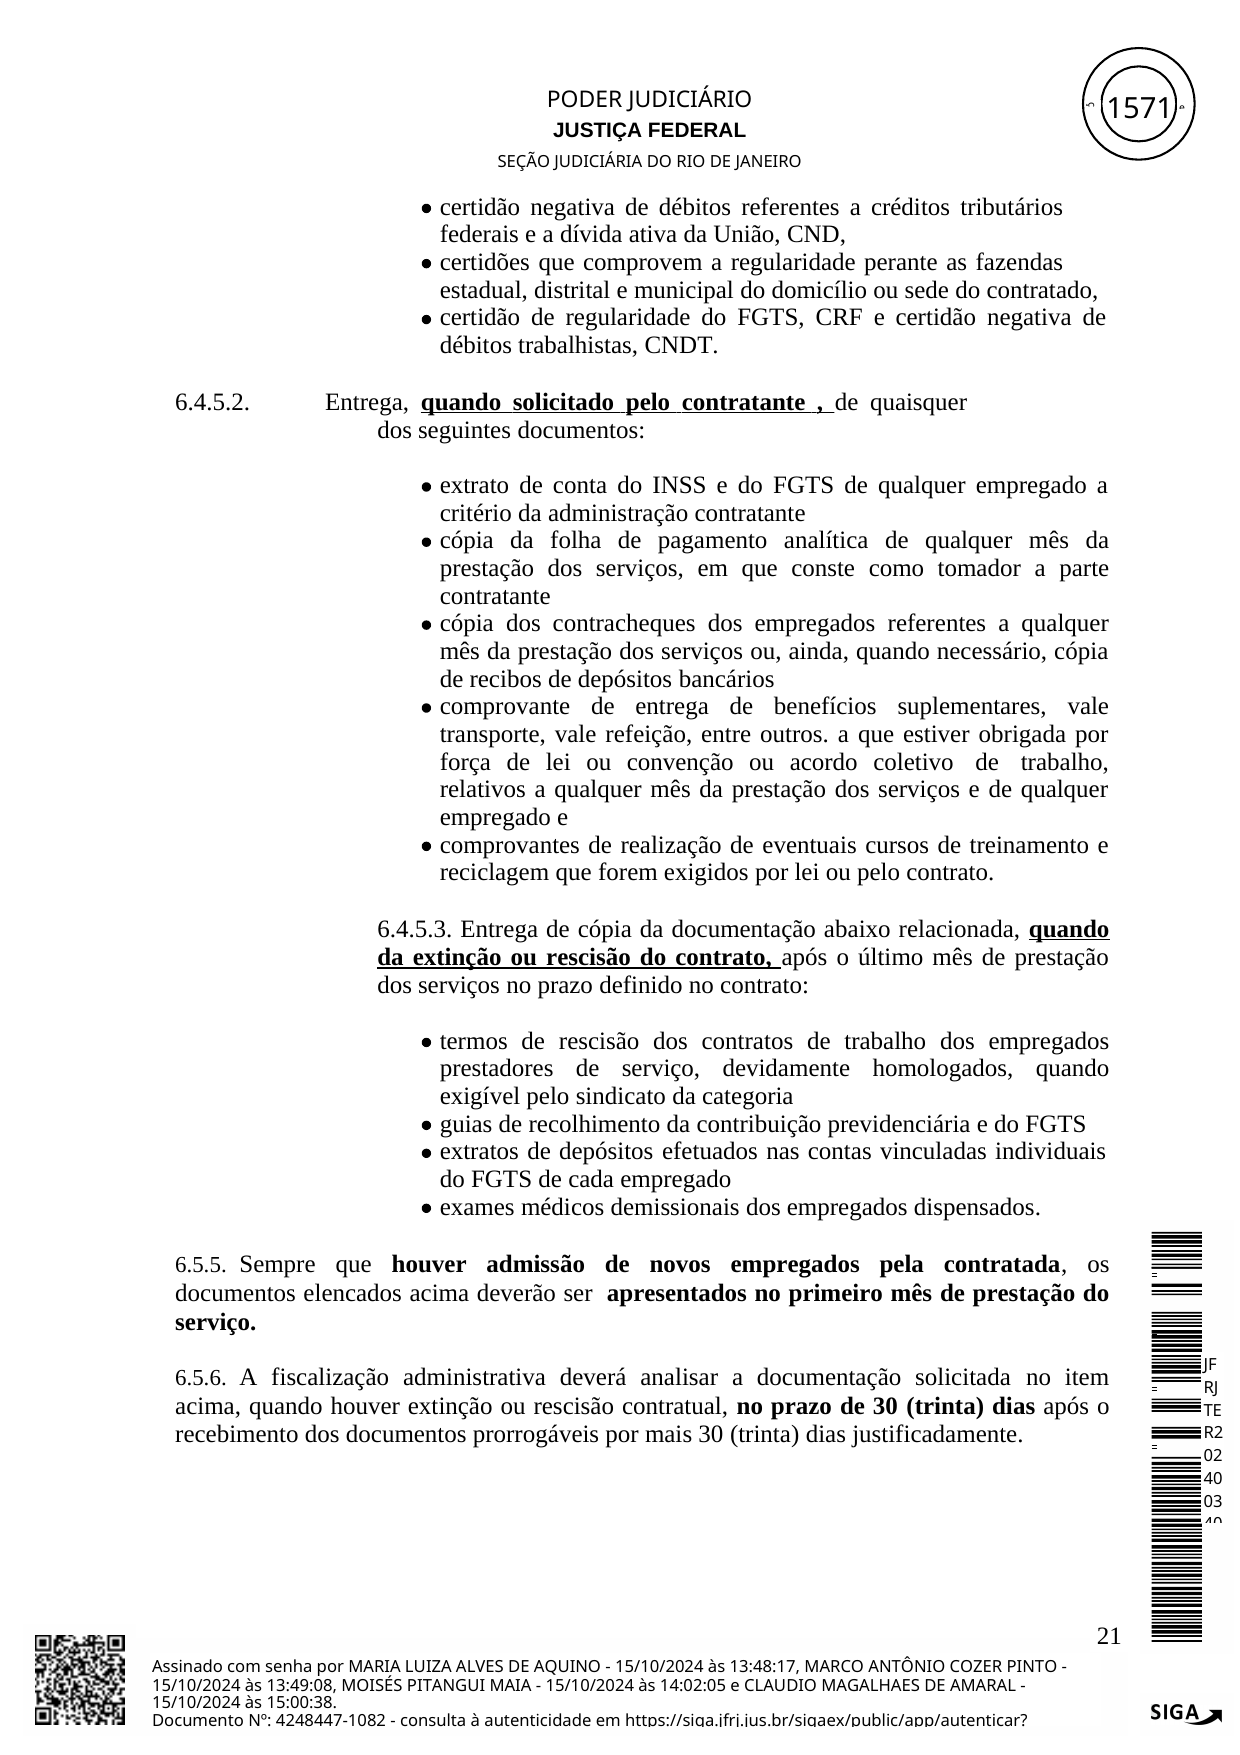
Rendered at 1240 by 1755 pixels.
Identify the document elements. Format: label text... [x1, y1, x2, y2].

text PODER JUDICIÁRIO [188, 83, 1085, 114]
text SEÇÃO JUDICIÁRIA DO RIO DE JANEIRO [188, 150, 1111, 172]
list JFRJTER202400340A [1203, 1353, 1224, 1522]
list A fiscalização administrativa deverá analisar a documentação solicitada no item acima, quando houver extinção ou rescisão contratual, no prazo de 30 (trinta) dias após o recebimento dos documentos prorrogáveis por mais 30 (trinta) dias justificadamente. [175, 1363, 1109, 1448]
text JUSTIÇA FEDERAL [188, 118, 1095, 142]
text dos seguintes documentos: [377, 416, 1239, 444]
text PODER JUDICIÁRIO [0, 73, 32, 91]
text certidões que comprovem a regularidade perante as fazendas estadual, distrital e municipal do domicílio ou sede do contratado, certidão de regularidade do FGTS, CRF e certidão negativa de débitos trabalhistas, CNDT. [439, 248, 1127, 359]
text extrato de conta do INSS e do FGTS de qualquer empregado a critério da administração contratante [439, 472, 1109, 527]
text JUSTIÇA FEDERAL [0, 114, 32, 132]
text JUSTIÇA FEDERAL [1087, 118, 1111, 142]
text PODER JUDICIÁRIO [1085, 83, 1105, 114]
text comprovante de entrega de benefícios suplementares, vale transporte, vale refeição, entre outros. a que estiver obrigada por força de lei ou convenção ou acordo coletivo de trabalho, relativos a qualquer mês da prestação dos serviços e de qualquer empregado e [439, 693, 1109, 831]
list Sempre que houver admissão de novos empregados pela contratada, os documentos elencados acima deverão ser apresentados no primeiro mês de prestação do serviço. [175, 1249, 1109, 1336]
text guias de recolhimento da contribuição previdenciária e do FGTS extratos de depósitos efetuados nas contas vinculadas individuais do FGTS de cada empregado [439, 1110, 1127, 1193]
text comprovantes de realização de eventuais cursos de treinamento e reciclagem que forem exigidos por lei ou pelo contrato. [439, 831, 1109, 886]
text e [1179, 100, 1193, 109]
list Entrega, quando solicitado pelo contratante , de quaisquer [175, 387, 1239, 416]
text ç [1085, 102, 1099, 109]
list Entrega de cópia da documentação abaixo relacionada, quando da extinção ou rescisão do contrato, após o último mês de prestação dos serviços no prazo definido no contrato: [377, 915, 1109, 999]
text cópia dos contracheques dos empregados referentes a qualquer mês da prestação dos serviços ou, ainda, quando necessário, cópia de recibos de depósitos bancários [439, 610, 1109, 692]
text cópia da folha de pagamento analítica de qualquer mês da prestação dos serviços, em que conste como tomador a parte contratante [439, 527, 1109, 609]
text certidão negativa de débitos referentes a créditos tributários federais e a dívida ativa da União, CND, [439, 193, 1103, 248]
text termos de rescisão dos contratos de trabalho dos empregados prestadores de serviço, devidamente homologados, quando exigível pelo sindicato da categoria [439, 1027, 1109, 1110]
text exames médicos demissionais dos empregados dispensados. [439, 1193, 1239, 1221]
